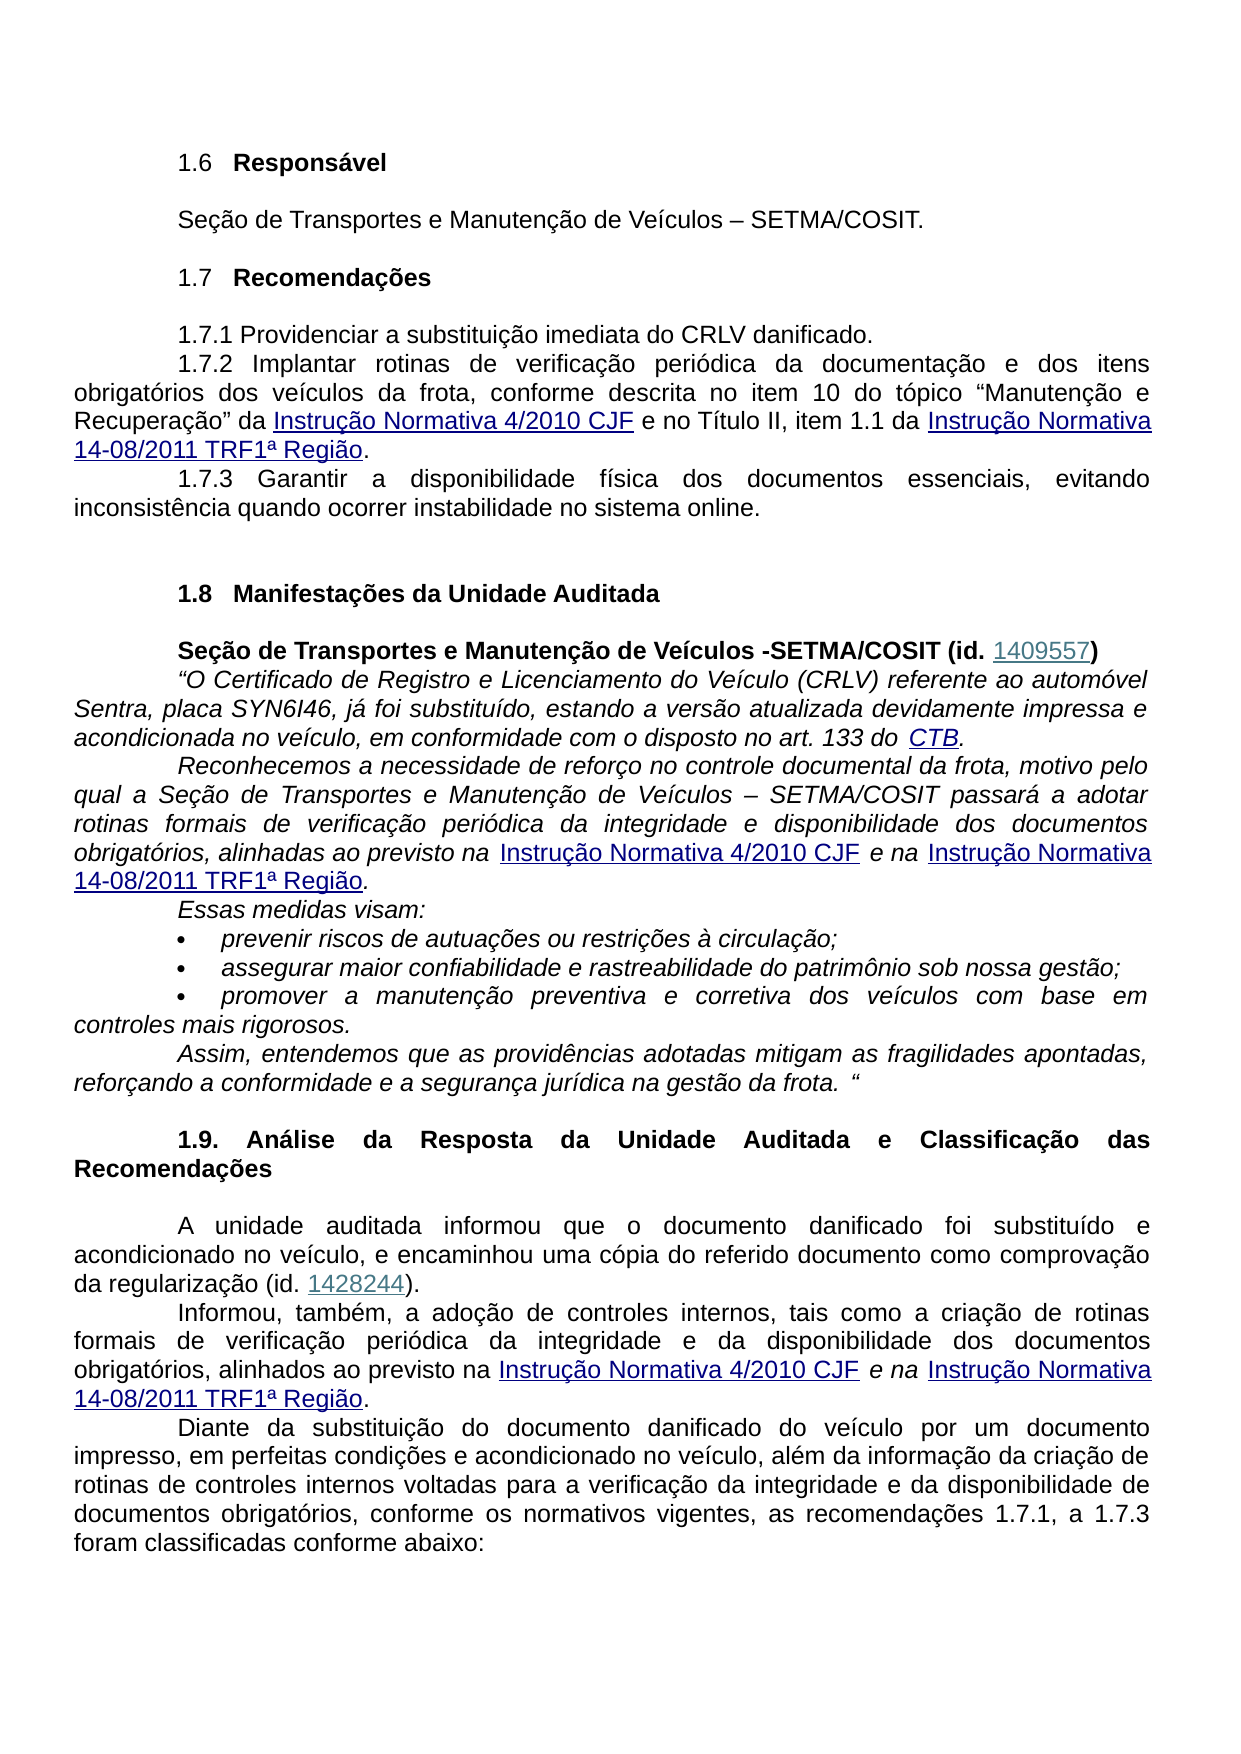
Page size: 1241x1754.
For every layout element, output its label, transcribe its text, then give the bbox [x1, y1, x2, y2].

text 1.6 Responsável [74, 148, 1152, 176]
text 1.7 Recomendações [74, 263, 1152, 291]
text Seção de Transportes e Manutenção de Veículos -SETMA/COSIT (id. 1409557) [74, 636, 1152, 665]
text Essas medidas visam: [74, 895, 1152, 924]
text Reconhecemos a necessidade de reforço no controle documental da frota, motivo pelo qual a Seção de Transportes e Manutenção de Veículos – SETMA/COSIT passará a adotar rotinas formais de verificação periódica da integridade e disponibilidade dos documentos obrigatórios, alinhadas ao previsto na Instrução Normativa 4/2010 CJF e na Instrução Normativa 14-08/2011 TRF1ª Região. [74, 751, 1152, 895]
text A unidade auditada informou que o documento danificado foi substituído e acondicionado no veículo, e encaminhou uma cópia do referido documento como comprovação da regularização (id. 1428244). [74, 1211, 1152, 1298]
text 1.9. Análise da Resposta da Unidade Auditada e Classificação das Recomendações [74, 1125, 1152, 1183]
text Assim, entendemos que as providências adotadas mitigam as fragilidades apontadas, reforçando a conformidade e a segurança jurídica na gestão da frota. “ [74, 1039, 1152, 1096]
text Seção de Transportes e Manutenção de Veículos – SETMA/COSIT. [74, 205, 1152, 234]
text Informou, também, a adoção de controles internos, tais como a criação de rotinas formais de verificação periódica da integridade e da disponibilidade dos documentos obrigatórios, alinhados ao previsto na Instrução Normativa 4/2010 CJF e na Instrução Normativa 14-08/2011 TRF1ª Região. [74, 1298, 1152, 1413]
text 1.7.3 Garantir a disponibilidade física dos documentos essenciais, evitando inconsistência quando ocorrer instabilidade no sistema online. [74, 464, 1152, 521]
list promover a manutenção preventiva e corretiva dos veículos com base em controles mais rigorosos. [74, 981, 1152, 1039]
list assegurar maior confiabilidade e rastreabilidade do patrimônio sob nossa gestão; [74, 953, 1152, 981]
text 1.8 Manifestações da Unidade Auditada [74, 579, 1152, 608]
text 1.7.2 Implantar rotinas de verificação periódica da documentação e dos itens obrigatórios dos veículos da frota, conforme descrita no item 10 do tópico “Manutenção e Recuperação” da Instrução Normativa 4/2010 CJF e no Título II, item 1.1 da Instrução Normativa 14-08/2011 TRF1ª Região. [74, 349, 1152, 464]
list prevenir riscos de autuações ou restrições à circulação; [74, 924, 1152, 953]
text Diante da substituição do documento danificado do veículo por um documento impresso, em perfeitas condições e acondicionado no veículo, além da informação da criação de rotinas de controles internos voltadas para a verificação da integridade e da disponibilidade de documentos obrigatórios, conforme os normativos vigentes, as recomendações 1.7.1, a 1.7.3 foram classificadas conforme abaixo: [74, 1413, 1152, 1556]
text “O Certificado de Registro e Licenciamento do Veículo (CRLV) referente ao automóvel Sentra, placa SYN6I46, já foi substituído, estando a versão atualizada devidamente impressa e acondicionada no veículo, em conformidade com o disposto no art. 133 do CTB. [74, 665, 1152, 751]
text 1.7.1 Providenciar a substituição imediata do CRLV danificado. [74, 320, 1152, 349]
